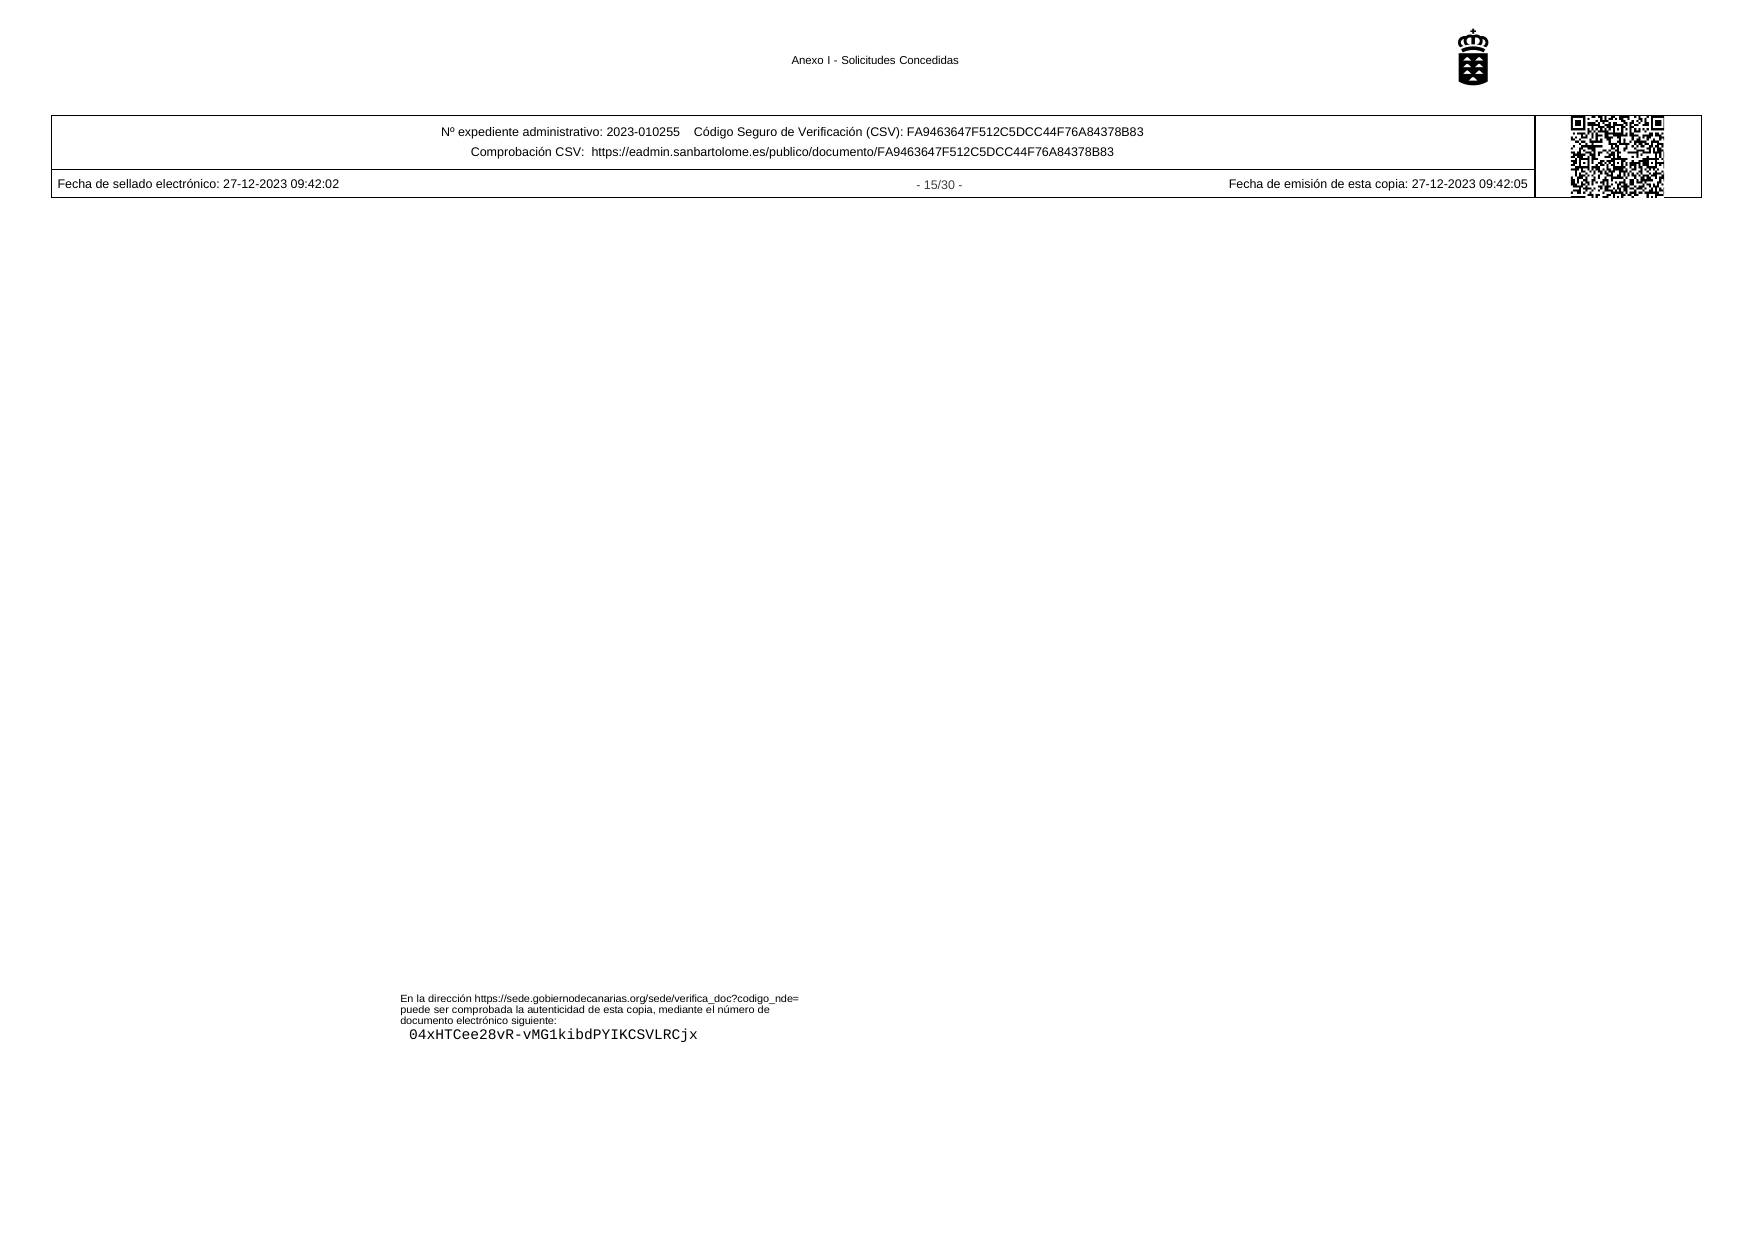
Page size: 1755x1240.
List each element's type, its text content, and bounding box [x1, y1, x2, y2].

table_header [1665, 116, 1701, 197]
table_header [1536, 116, 1570, 197]
table_cell Nº expediente administrativo: 2023-010255 Código Seguro de Verificación (CSV): FA9463647F512C5DCC44F76A84378B83 Comprobación CSV: https://eadmin.sanbartolome.es/publico/documento/FA9463647F512C5DCC44F76A84378B83 [52, 116, 1534, 169]
table_cell Fecha de sellado electrónico: 27-12-2023 09:42:02 - 15/30 - Fecha de emisión de esta copia: 27-12-2023 09:42:05 [52, 170, 1534, 197]
